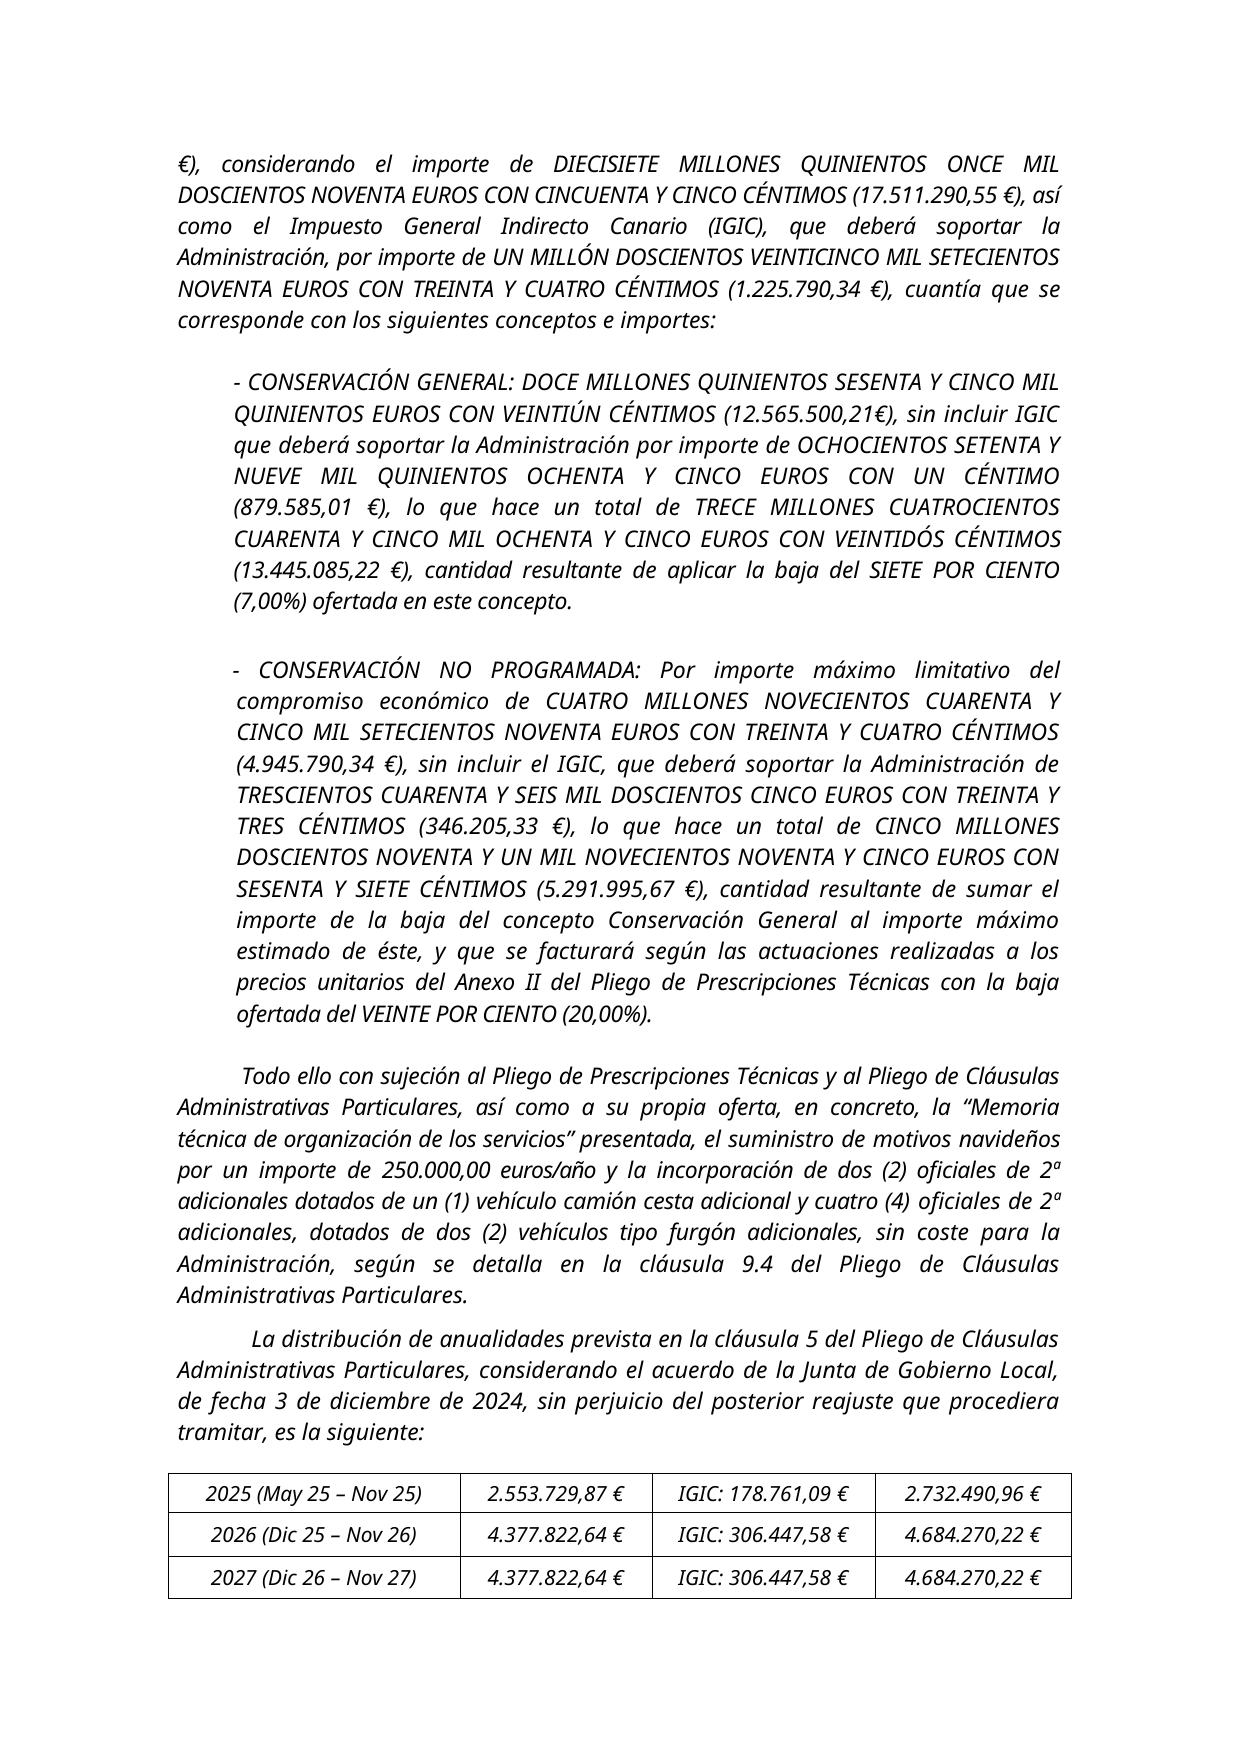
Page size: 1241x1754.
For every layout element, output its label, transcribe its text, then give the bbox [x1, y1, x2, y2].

table_header 2.732.490,96 € [876, 1474, 1071, 1512]
table_cell 4.377.822,64 € [461, 1513, 652, 1556]
table_cell 2026 (Dic 25 – Nov 26) [169, 1513, 460, 1556]
table_cell 2027 (Dic 26 – Nov 27) [169, 1557, 460, 1598]
text - CONSERVACIÓN GENERAL: DOCE MILLONES QUINIENTOS SESENTA Y CINCO MIL QUINIENTOS EUROS CON VEINTIÚN CÉNTIMOS (12.565.500,21€), sin incluir IGIC que deberá soportar la Administración por importe de OCHOCIENTOS SETENTA Y NUEVE MIL QUINIENTOS OCHENTA Y CINCO EUROS CON UN CÉNTIMO (879.585,01 €), lo que hace un total de TRECE MILLONES CUATROCIENTOS CUARENTA Y CINCO MIL OCHENTA Y CINCO EUROS CON VEINTIDÓS CÉNTIMOS (13.445.085,22 €), cantidad resultante de aplicar la baja del SIETE POR CIENTO (7,00%) ofertada en este concepto. [233, 366, 1063, 616]
table_cell IGIC: 306.447,58 € [653, 1557, 875, 1598]
text €), considerando el importe de DIECISIETE MILLONES QUINIENTOS ONCE MIL DOSCIENTOS NOVENTA EUROS CON CINCUENTA Y CINCO CÉNTIMOS (17.511.290,55 €), así como el Impuesto General Indirecto Canario (IGIC), que deberá soportar la Administración, por importe de UN MILLÓN DOSCIENTOS VEINTICINCO MIL SETECIENTOS NOVENTA EUROS CON TREINTA Y CUATRO CÉNTIMOS (1.225.790,34 €), cuantía que se corresponde con los siguientes conceptos e importes: [177, 148, 1063, 335]
table_cell 4.684.270,22 € [876, 1513, 1071, 1556]
text La distribución de anualidades prevista en la cláusula 5 del Pliego de Cláusulas Administrativas Particulares, considerando el acuerdo de la Junta de Gobierno Local, de fecha 3 de diciembre de 2024, sin perjuicio del posterior reajuste que procediera tramitar, es la siguiente: [177, 1323, 1063, 1448]
table_header 2025 (May 25 – Nov 25) [169, 1474, 460, 1512]
table_cell 4.377.822,64 € [461, 1557, 652, 1598]
table_header 2.553.729,87 € [461, 1474, 652, 1512]
table_cell 4.684.270,22 € [876, 1557, 1071, 1598]
table_header IGIC: 178.761,09 € [653, 1474, 875, 1512]
table_cell IGIC: 306.447,58 € [653, 1513, 875, 1556]
text - CONSERVACIÓN NO PROGRAMADA: Por importe máximo limitativo del compromiso económico de CUATRO MILLONES NOVECIENTOS CUARENTA Y CINCO MIL SETECIENTOS NOVENTA EUROS CON TREINTA Y CUATRO CÉNTIMOS (4.945.790,34 €), sin incluir el IGIC, que deberá soportar la Administración de TRESCIENTOS CUARENTA Y SEIS MIL DOSCIENTOS CINCO EUROS CON TREINTA Y TRES CÉNTIMOS (346.205,33 €), lo que hace un total de CINCO MILLONES DOSCIENTOS NOVENTA Y UN MIL NOVECIENTOS NOVENTA Y CINCO EUROS CON SESENTA Y SIETE CÉNTIMOS (5.291.995,67 €), cantidad resultante de sumar el importe de la baja del concepto Conservación General al importe máximo estimado de éste, y que se facturará según las actuaciones realizadas a los precios unitarios del Anexo II del Pliego de Prescripciones Técnicas con la baja ofertada del VEINTE POR CIENTO (20,00%). [232, 654, 1063, 1029]
text Todo ello con sujeción al Pliego de Prescripciones Técnicas y al Pliego de Cláusulas Administrativas Particulares, así como a su propia oferta, en concreto, la “Memoria técnica de organización de los servicios” presentada, el suministro de motivos navideños por un importe de 250.000,00 euros/año y la incorporación de dos (2) oficiales de 2ª adicionales dotados de un (1) vehículo camión cesta adicional y cuatro (4) oficiales de 2ª adicionales, dotados de dos (2) vehículos tipo furgón adicionales, sin coste para la Administración, según se detalla en la cláusula 9.4 del Pliego de Cláusulas Administrativas Particulares. [177, 1060, 1063, 1310]
